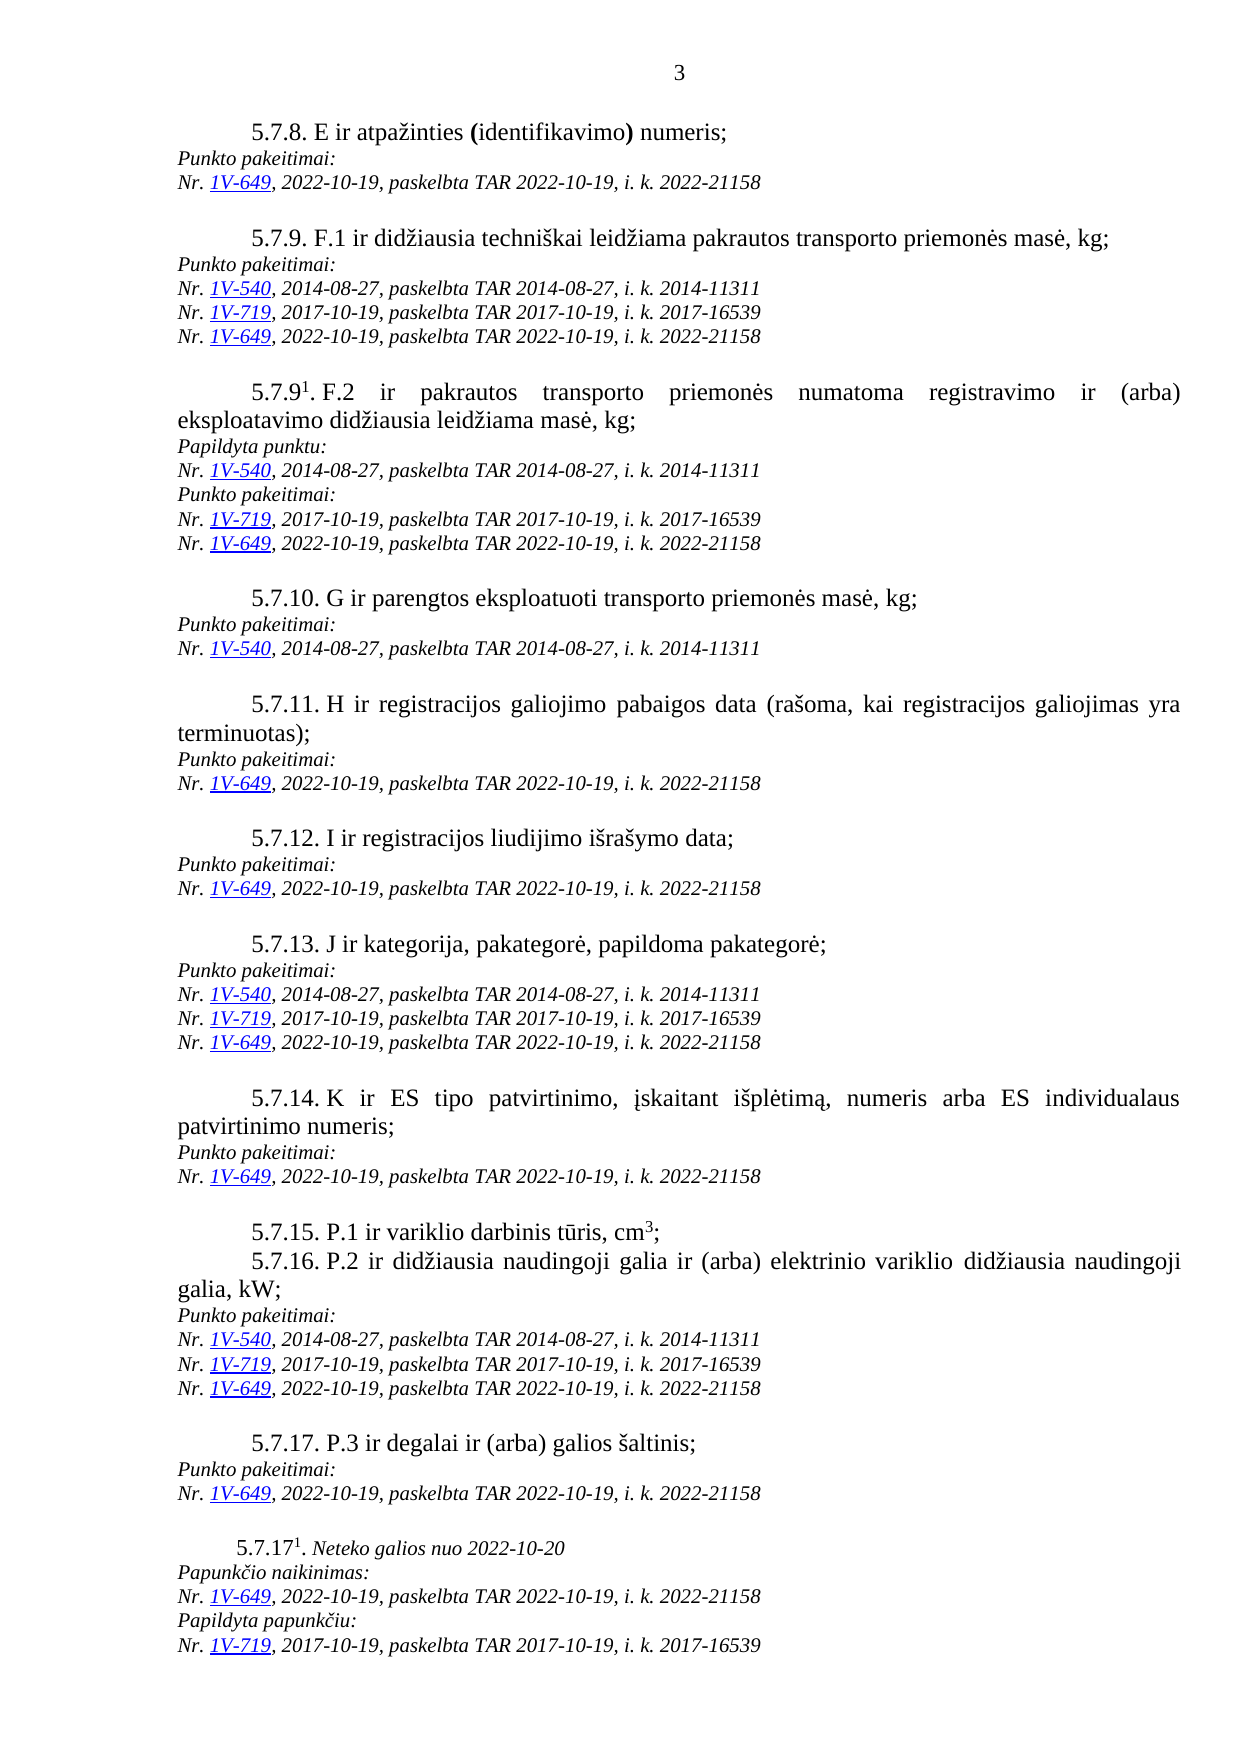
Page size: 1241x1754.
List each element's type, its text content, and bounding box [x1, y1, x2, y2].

text Nr. 1V-540, 2014-08-27, paskelbta TAR 2014-08-27, i. k. 2014-11311 [177, 458, 1181, 482]
text Punkto pakeitimai: [177, 252, 1181, 276]
text 5.7.11. H ir registracijos galiojimo pabaigos data (rašoma, kai registracijos galiojimas yra terminuotas); [177, 689, 1181, 746]
text Nr. 1V-649, 2022-10-19, paskelbta TAR 2022-10-19, i. k. 2022-21158 [177, 876, 1181, 900]
text Nr. 1V-649, 2022-10-19, paskelbta TAR 2022-10-19, i. k. 2022-21158 [177, 771, 1181, 794]
text 5.7.15. P.1 ir variklio darbinis tūris, cm3; [177, 1217, 1181, 1246]
text Punkto pakeitimai: [177, 146, 1181, 170]
text Nr. 1V-649, 2022-10-19, paskelbta TAR 2022-10-19, i. k. 2022-21158 [177, 1164, 1181, 1188]
text 5.7.13. J ir kategorija, pakategorė, papildoma pakategorė; [177, 929, 1181, 958]
text Nr. 1V-719, 2017-10-19, paskelbta TAR 2017-10-19, i. k. 2017-16539 [177, 1351, 1181, 1376]
text Nr. 1V-719, 2017-10-19, paskelbta TAR 2017-10-19, i. k. 2017-16539 [177, 300, 1181, 324]
text Nr. 1V-649, 2022-10-19, paskelbta TAR 2022-10-19, i. k. 2022-21158 [177, 1584, 1181, 1608]
text 5.7.171. Neteko galios nuo 2022-10-20 [177, 1534, 1181, 1560]
text 5.7.14. K ir ES tipo patvirtinimo, įskaitant išplėtimą, numeris arba ES individualaus patvirtinimo numeris; [177, 1083, 1181, 1140]
text 5.7.91. F.2 ir pakrautos transporto priemonės numatoma registravimo ir (arba) eksploatavimo didžiausia leidžiama masė, kg; [177, 377, 1181, 434]
text Punkto pakeitimai: [177, 958, 1181, 982]
text Papunkčio naikinimas: [177, 1560, 1181, 1584]
text Papildyta papunkčiu: [177, 1608, 1181, 1632]
text Nr. 1V-649, 2022-10-19, paskelbta TAR 2022-10-19, i. k. 2022-21158 [177, 1481, 1181, 1505]
text 5.7.16. P.2 ir didžiausia naudingoji galia ir (arba) elektrinio variklio didžiausia naudingoji galia, kW; [177, 1246, 1181, 1303]
text 5.7.9. F.1 ir didžiausia techniškai leidžiama pakrautos transporto priemonės masė, kg; [177, 223, 1181, 252]
text Punkto pakeitimai: [177, 1140, 1181, 1164]
text Nr. 1V-649, 2022-10-19, paskelbta TAR 2022-10-19, i. k. 2022-21158 [177, 1030, 1181, 1054]
text Punkto pakeitimai: [177, 852, 1181, 876]
text Nr. 1V-649, 2022-10-19, paskelbta TAR 2022-10-19, i. k. 2022-21158 [177, 170, 1181, 194]
text Nr. 1V-649, 2022-10-19, paskelbta TAR 2022-10-19, i. k. 2022-21158 [177, 324, 1181, 348]
text Punkto pakeitimai: [177, 1457, 1181, 1481]
text Nr. 1V-540, 2014-08-27, paskelbta TAR 2014-08-27, i. k. 2014-11311 [177, 276, 1181, 300]
text Nr. 1V-540, 2014-08-27, paskelbta TAR 2014-08-27, i. k. 2014-11311 [177, 1327, 1181, 1351]
text Punkto pakeitimai: [177, 482, 1181, 506]
text Nr. 1V-649, 2022-10-19, paskelbta TAR 2022-10-19, i. k. 2022-21158 [177, 1376, 1181, 1399]
text Punkto pakeitimai: [177, 612, 1181, 636]
text Nr. 1V-540, 2014-08-27, paskelbta TAR 2014-08-27, i. k. 2014-11311 [177, 636, 1181, 660]
text Nr. 1V-719, 2017-10-19, paskelbta TAR 2017-10-19, i. k. 2017-16539 [177, 506, 1181, 531]
text Punkto pakeitimai: [177, 1303, 1181, 1327]
text Nr. 1V-540, 2014-08-27, paskelbta TAR 2014-08-27, i. k. 2014-11311 [177, 982, 1181, 1006]
text Nr. 1V-719, 2017-10-19, paskelbta TAR 2017-10-19, i. k. 2017-16539 [177, 1006, 1181, 1030]
text Punkto pakeitimai: [177, 746, 1181, 771]
text 5.7.10. G ir parengtos eksploatuoti transporto priemonės masė, kg; [177, 583, 1181, 612]
text Nr. 1V-719, 2017-10-19, paskelbta TAR 2017-10-19, i. k. 2017-16539 [177, 1632, 1181, 1657]
text 5.7.17. P.3 ir degalai ir (arba) galios šaltinis; [177, 1428, 1181, 1457]
text 5.7.8. E ir atpažinties (identifikavimo) numeris; [177, 117, 1181, 146]
text 5.7.12. I ir registracijos liudijimo išrašymo data; [177, 823, 1181, 852]
text Papildyta punktu: [177, 434, 1181, 458]
text Nr. 1V-649, 2022-10-19, paskelbta TAR 2022-10-19, i. k. 2022-21158 [177, 531, 1181, 554]
